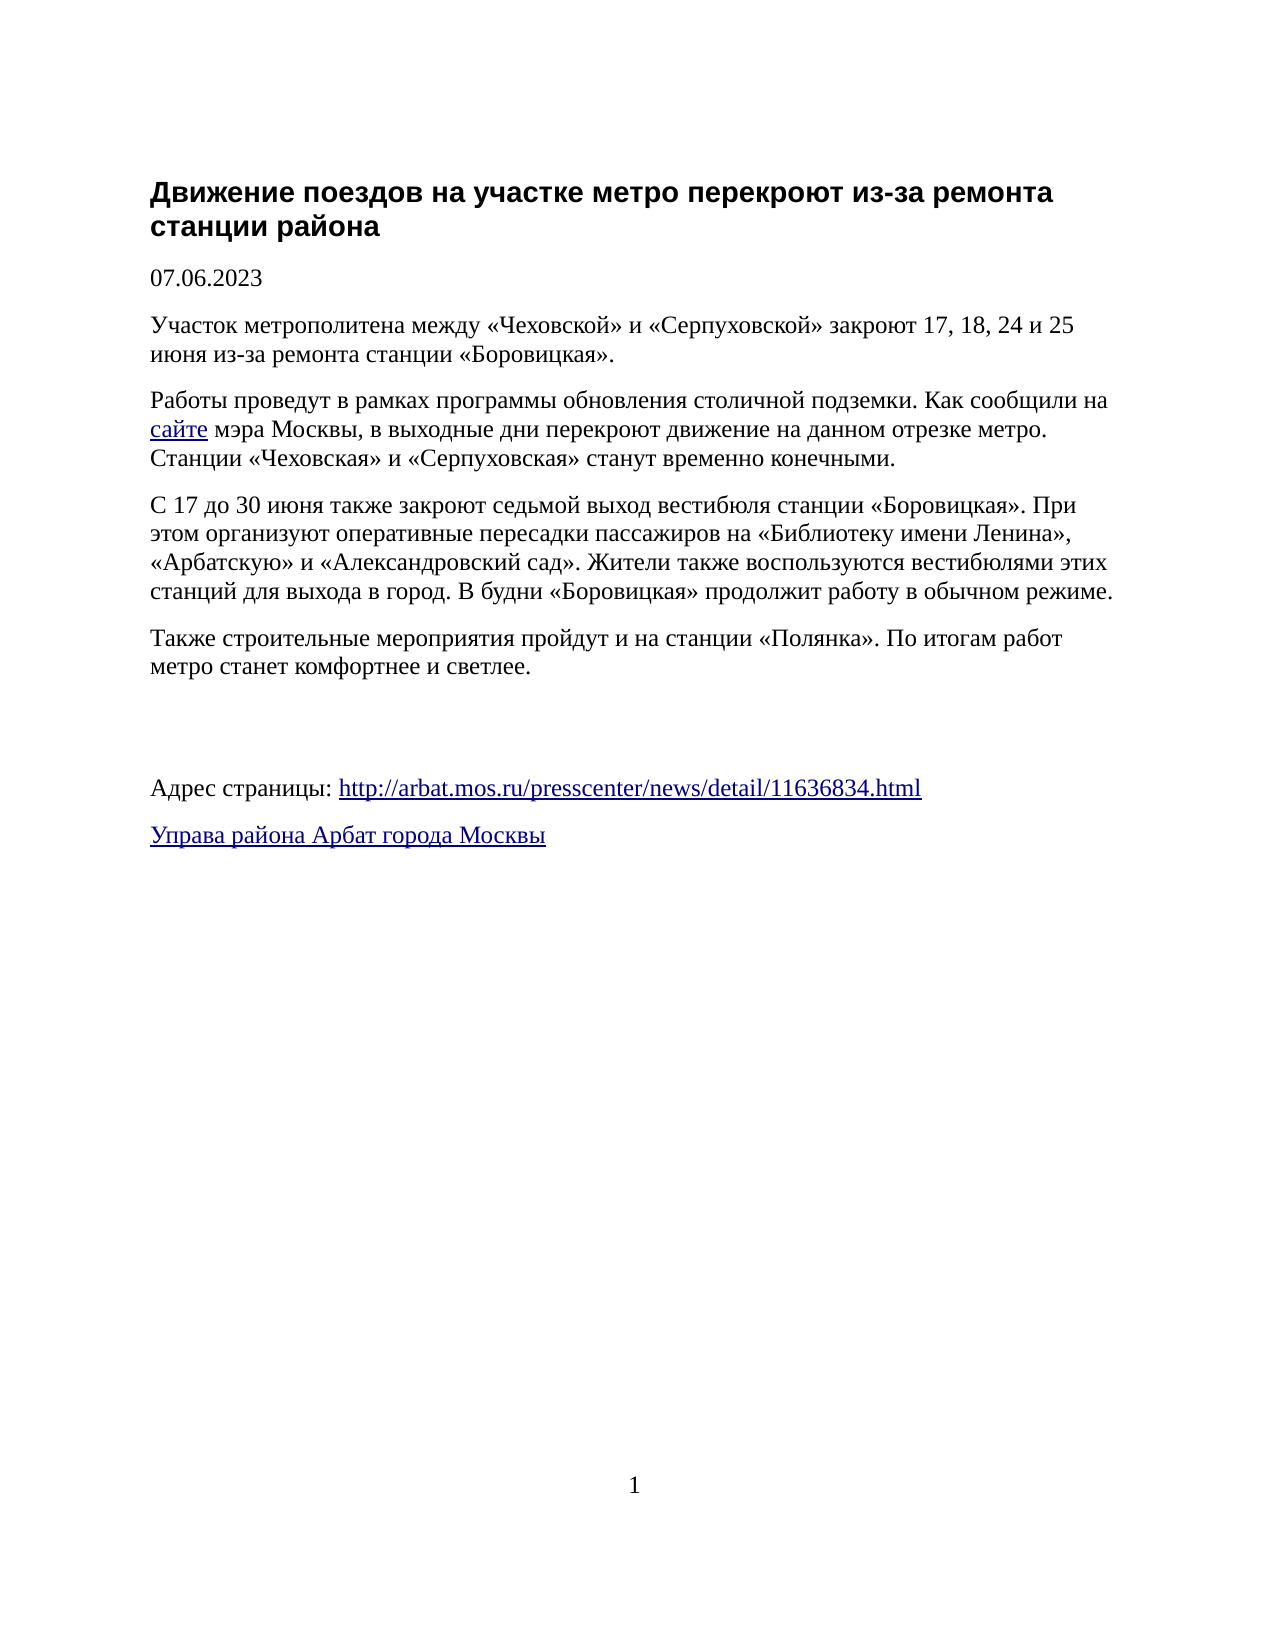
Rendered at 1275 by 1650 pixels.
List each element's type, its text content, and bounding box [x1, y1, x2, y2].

subtitle Движение поездов на участке метро перекроют из-за ремонта станции района [150, 175, 1125, 242]
text Работы проведут в рамках программы обновления столичной подземки. Как сообщили на сайте мэра Москвы, в выходные дни перекроют движение на данном отрезке метро. Станции «Чеховская» и «Серпуховская» станут временно конечными. [150, 386, 1125, 472]
text Участок метрополитена между «Чеховской» и «Серпуховской» закроют 17, 18, 24 и 25 июня из-за ремонта станции «Боровицкая». [150, 310, 1125, 368]
text Управа района Арбат города Москвы [150, 820, 1125, 849]
text 07.06.2023 [150, 263, 1125, 292]
text С 17 до 30 июня также закроют седьмой выход вестибюля станции «Боровицкая». При этом организуют оперативные пересадки пассажиров на «Библиотеку имени Ленина», «Арбатскую» и «Александровский сад». Жители также воспользуются вестибюлями этих станций для выхода в город. В будни «Боровицкая» продолжит работу в обычном режиме. [150, 490, 1125, 605]
text Адрес страницы: http://arbat.mos.ru/presscenter/news/detail/11636834.html [150, 773, 1125, 802]
text Также строительные мероприятия пройдут и на станции «Полянка». По итогам работ метро станет комфортнее и светлее. [150, 623, 1125, 680]
